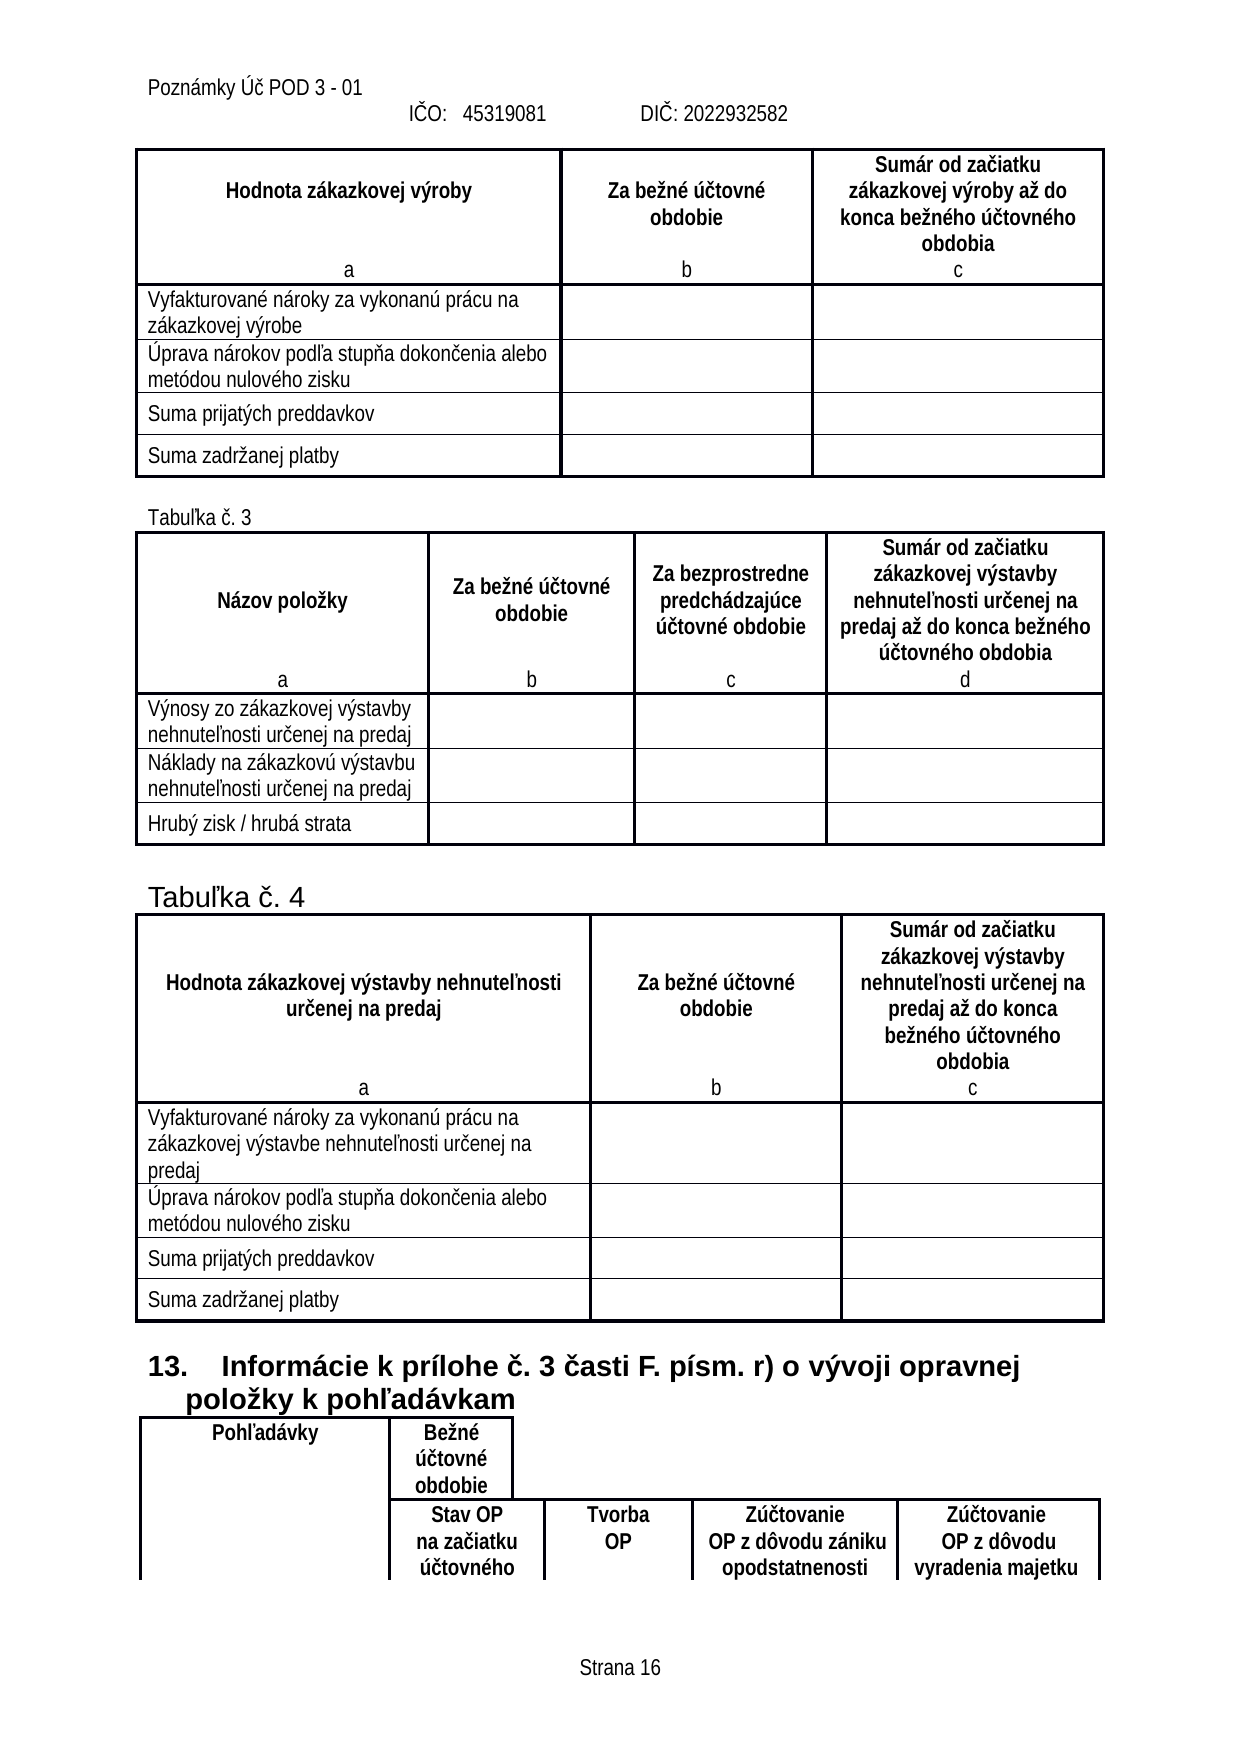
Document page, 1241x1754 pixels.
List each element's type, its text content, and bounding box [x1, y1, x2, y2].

table_cell Zúčtovanie OP z dôvodu vyradenia majetku [899, 1501, 1098, 1580]
table_header Za bezprostredne predchádzajúce účtovné obdobie [636, 534, 825, 666]
table_cell [563, 393, 811, 433]
table_cell b [430, 666, 633, 692]
table_cell Suma prijatých preddavkov [138, 393, 559, 433]
table_cell Úprava nárokov podľa stupňa dokončenia alebo metódou nulového zisku [138, 1184, 589, 1237]
table_cell [814, 393, 1102, 433]
title Informácie k prílohe č. 3 časti F. písm. r) o vývoji opravnej položky k pohľadávkam [148, 1349, 1092, 1416]
table_cell Suma zadržanej platby [138, 435, 559, 475]
table_cell Suma prijatých preddavkov [138, 1238, 589, 1278]
table_cell c [814, 256, 1102, 283]
table_cell [814, 286, 1102, 338]
table_cell b [563, 256, 811, 283]
table_header Za bežné účtovné obdobie [430, 534, 633, 666]
table_header Sumár od začiatku zákazkovej výstavby nehnuteľnosti určenej na predaj až do konca bežného účtovného obdobia [843, 916, 1102, 1074]
table_header Hodnota zákazkovej výroby [138, 151, 559, 256]
table_cell [592, 1184, 840, 1237]
table_header Hodnota zákazkovej výstavby nehnuteľnosti určenej na predaj [138, 916, 589, 1074]
table_cell b [592, 1074, 840, 1101]
table_cell c [843, 1074, 1102, 1101]
table_cell [592, 1104, 840, 1183]
table_cell [430, 695, 633, 748]
table_cell a [138, 1074, 589, 1101]
text Tabuľka č. 3 [148, 504, 1092, 531]
table_cell c [636, 666, 825, 692]
table_cell [843, 1104, 1102, 1183]
table_cell [636, 749, 825, 802]
table_cell [563, 286, 811, 338]
table_cell Výnosy zo zákazkovej výstavby nehnuteľnosti určenej na predaj [138, 695, 427, 748]
table_cell Suma zadržanej platby [138, 1279, 589, 1319]
table_header Za bežné účtovné obdobie [592, 916, 840, 1074]
table_header Názov položky [138, 534, 427, 666]
table_cell [843, 1184, 1102, 1237]
table_header Za bežné účtovné obdobie [563, 151, 811, 256]
table_cell [592, 1238, 840, 1278]
table_header Sumár od začiatku zákazkovej výroby až do konca bežného účtovného obdobia [814, 151, 1102, 256]
table_cell d [828, 666, 1102, 692]
table_cell [843, 1238, 1102, 1278]
table_cell [828, 749, 1102, 802]
table_cell [843, 1279, 1102, 1319]
table_cell [430, 749, 633, 802]
table_header Sumár od začiatku zákazkovej výstavby nehnuteľnosti určenej na predaj až do konca bežného účtovného obdobia [828, 534, 1102, 666]
table_header Pohľadávky [142, 1419, 388, 1580]
table_cell Náklady na zákazkovú výstavbu nehnuteľnosti určenej na predaj [138, 749, 427, 802]
table_cell [814, 340, 1102, 392]
table_cell Vyfakturované nároky za vykonanú prácu na zákazkovej výrobe [138, 286, 559, 338]
table_cell Zúčtovanie OP z dôvodu zániku opodstatnenosti [694, 1501, 896, 1580]
table_cell [430, 803, 633, 843]
table_cell [592, 1279, 840, 1319]
table_cell [563, 435, 811, 475]
table_cell [814, 435, 1102, 475]
table_cell [563, 340, 811, 392]
table_cell [828, 695, 1102, 748]
table_cell a [138, 256, 559, 283]
table_cell Vyfakturované nároky za vykonanú prácu na zákazkovej výstavbe nehnuteľnosti určenej na predaj [138, 1104, 589, 1183]
table_header Bežné účtovné obdobie [391, 1419, 511, 1498]
table_cell Tvorba OP [546, 1501, 691, 1580]
table_cell Hrubý zisk / hrubá strata [138, 803, 427, 843]
table_cell [828, 803, 1102, 843]
table_cell Stav OP na začiatku účtovného [391, 1501, 543, 1580]
table_cell a [138, 666, 427, 692]
table_cell [636, 803, 825, 843]
title Tabuľka č. 4 [148, 879, 1092, 913]
table_cell [636, 695, 825, 748]
table_cell Úprava nárokov podľa stupňa dokončenia alebo metódou nulového zisku [138, 340, 559, 392]
